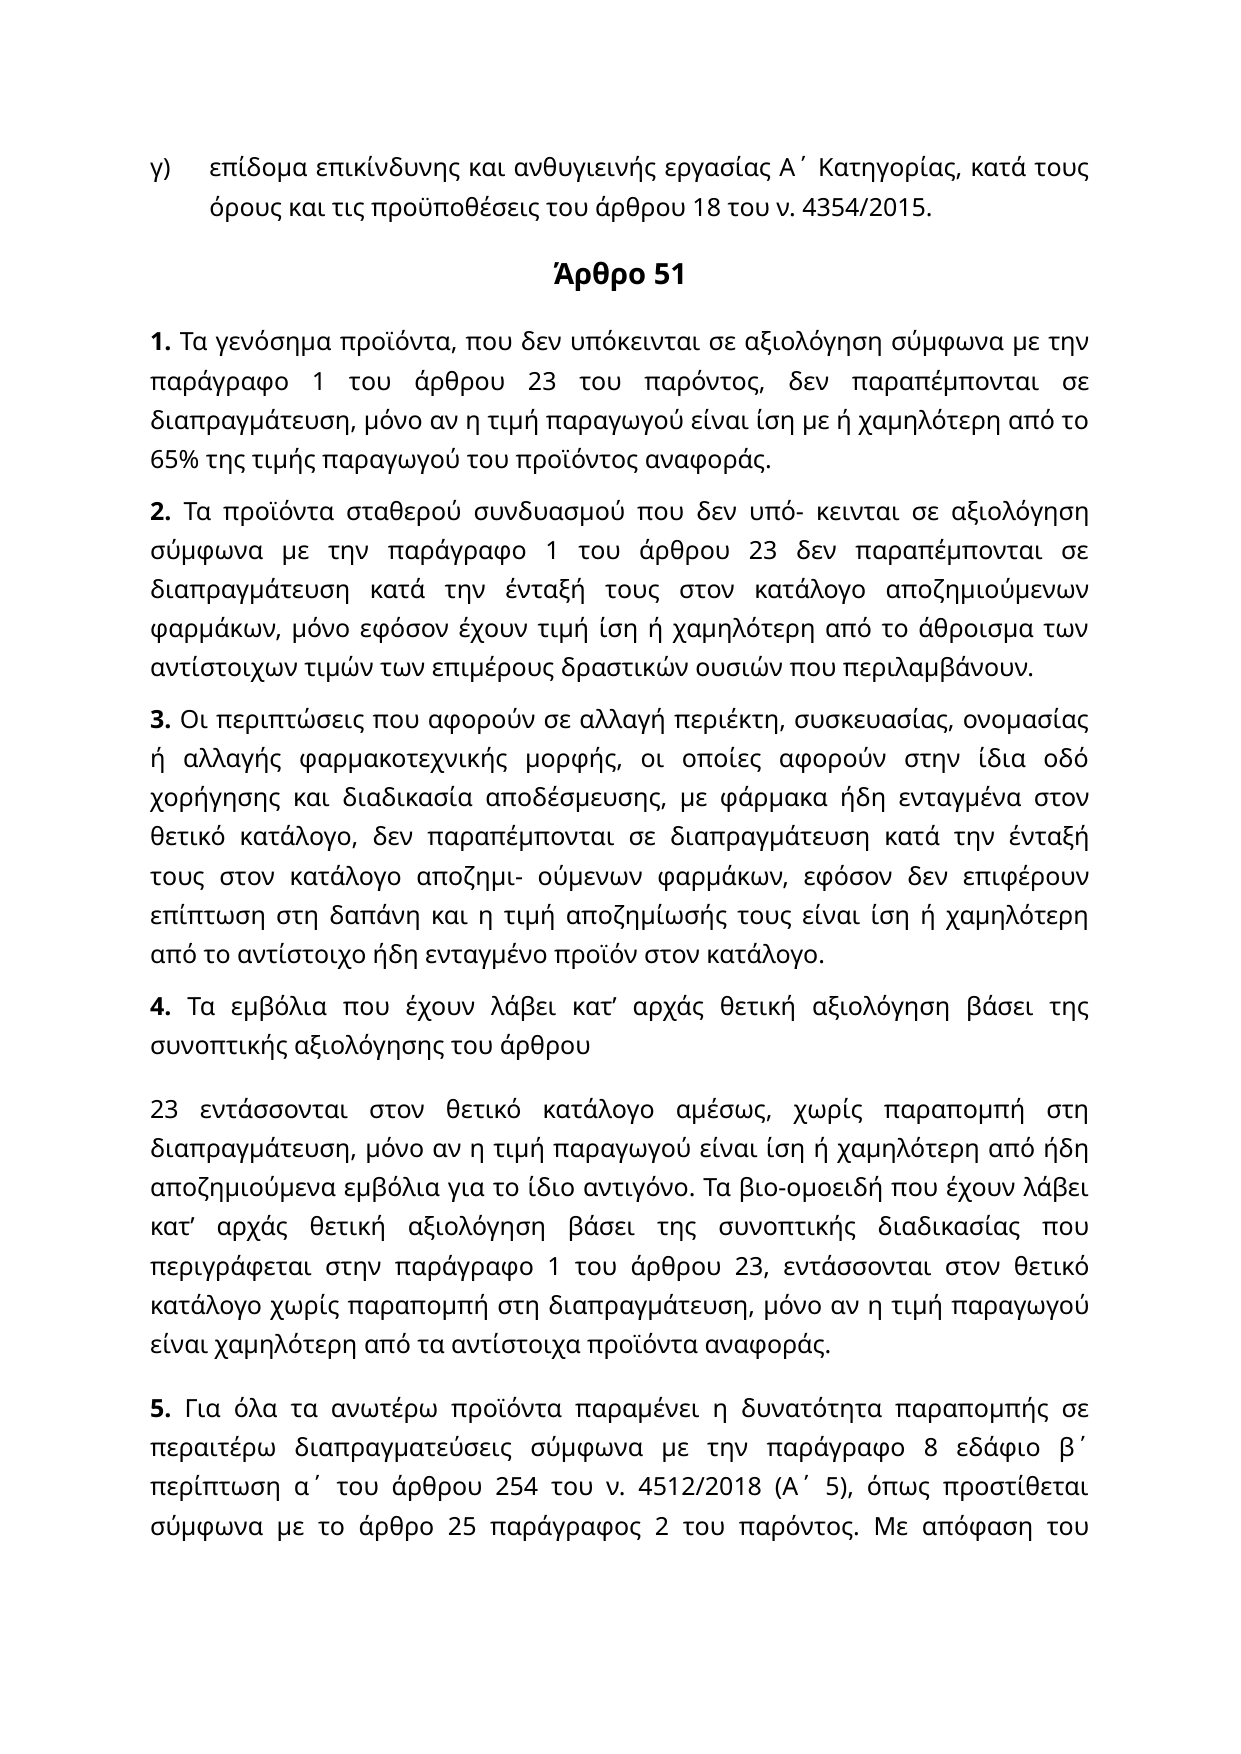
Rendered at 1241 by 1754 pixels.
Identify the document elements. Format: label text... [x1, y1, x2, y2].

list γ) επίδομα επικίνδυνης και ανθυγιεινής εργασίας Α΄ Κατηγορίας, κατά τους όρους και τις προϋποθέσεις του άρθρου 18 του ν. 4354/2015. [150, 150, 1090, 223]
text 23 εντάσσονται στον θετικό κατάλογο αμέσως, χωρίς παραπομπή στη διαπραγμάτευση, μόνο αν η τιμή παραγωγού είναι ίση ή χαμηλότερη από ήδη αποζημιούμενα εμβόλια για το ίδιο αντιγόνο. Τα βιο-ομοειδή που έχουν λάβει κατ’ αρχάς θετική αξιολόγηση βάσει της συνοπτικής διαδικασίας που περιγράφεται στην παράγραφο 1 του άρθρου 23, εντάσσονται στον θετικό κατάλογο χωρίς παραπομπή στη διαπραγμάτευση, μόνο αν η τιμή παραγωγού είναι χαμηλότερη από τα αντίστοιχα προϊόντα αναφοράς. [150, 1091, 1090, 1361]
text 1. Τα γενόσημα προϊόντα, που δεν υπόκεινται σε αξιολόγηση σύμφωνα με την παράγραφο 1 του άρθρου 23 του παρόντος, δεν παραπέμπονται σε διαπραγμάτευση, μόνο αν η τιμή παραγωγού είναι ίση με ή χαμηλότερη από το 65% της τιμής παραγωγού του προϊόντος αναφοράς. [150, 324, 1090, 476]
text 2. Τα προϊόντα σταθερού συνδυασμού που δεν υπό- κεινται σε αξιολόγηση σύμφωνα με την παράγραφο 1 του άρθρου 23 δεν παραπέμπονται σε διαπραγμάτευση κατά την ένταξή τους στον κατάλογο αποζημιούμενων φαρμάκων, μόνο εφόσον έχουν τιμή ίση ή χαμηλότερη από το άθροισμα των αντίστοιχων τιμών των επιμέρους δραστικών ουσιών που περιλαμβάνουν. [150, 493, 1090, 684]
text 3. Οι περιπτώσεις που αφορούν σε αλλαγή περιέκτη, συσκευασίας, ονομασίας ή αλλαγής φαρμακοτεχνικής μορφής, οι οποίες αφορούν στην ίδια οδό χορήγησης και διαδικασία αποδέσμευσης, με φάρμακα ήδη ενταγμένα στον θετικό κατάλογο, δεν παραπέμπονται σε διαπραγμάτευση κατά την ένταξή τους στον κατάλογο αποζημι- ούμενων φαρμάκων, εφόσον δεν επιφέρουν επίπτωση στη δαπάνη και η τιμή αποζημίωσής τους είναι ίση ή χαμηλότερη από το αντίστοιχο ήδη ενταγμένο προϊόν στον κατάλογο. [150, 701, 1090, 971]
text 5. Για όλα τα ανωτέρω προϊόντα παραμένει η δυνατότητα παραπομπής σε περαιτέρω διαπραγματεύσεις σύμφωνα με την παράγραφο 8 εδάφιο β΄ περίπτωση α΄ του άρθρου 254 του ν. 4512/2018 (Α΄ 5), όπως προστίθεται σύμφωνα με το άρθρο 25 παράγραφος 2 του παρόντος. Με απόφαση του [150, 1391, 1090, 1542]
subtitle Άρθρο 51 [150, 253, 1090, 293]
text 4. Τα εμβόλια που έχουν λάβει κατ’ αρχάς θετική αξιολόγηση βάσει της συνοπτικής αξιολόγησης του άρθρου [150, 988, 1090, 1061]
